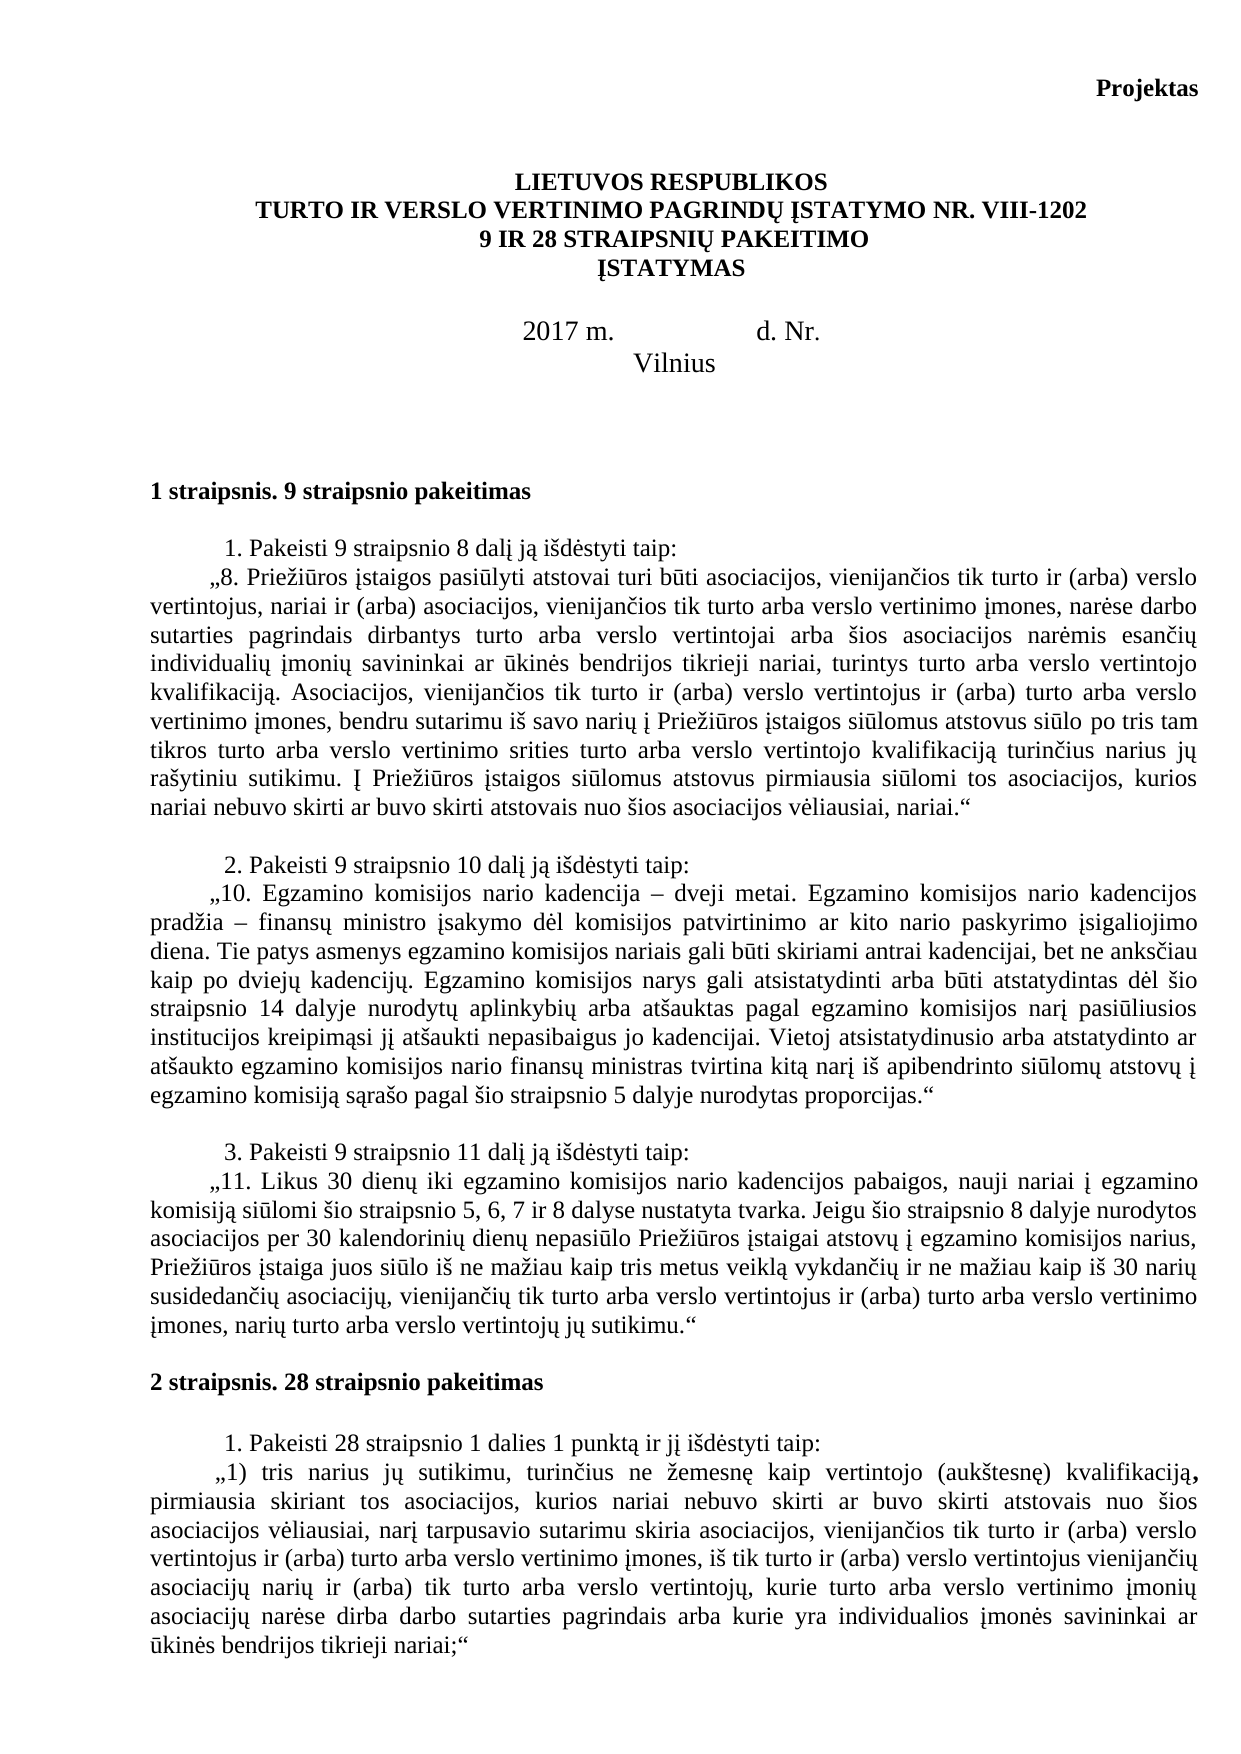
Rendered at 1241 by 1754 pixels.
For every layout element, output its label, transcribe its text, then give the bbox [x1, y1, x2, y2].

text Vilnius [150, 346, 1198, 379]
text LIETUVOS RESPUBLIKOS [150, 167, 1198, 195]
text 1. Pakeisti 9 straipsnio 8 dalį ją išdėstyti taip: [224, 533, 1198, 562]
text „11. Likus 30 dienų iki egzamino komisijos nario kadencijos pabaigos, nauji nariai į egzamino komisiją siūlomi šio straipsnio 5, 6, 7 ir 8 dalyse nustatyta tvarka. Jeigu šio straipsnio 8 dalyje nurodytos asociacijos per 30 kalendorinių dienų nepasiūlo Priežiūros įstaigai atstovų į egzamino komisijos narius, Priežiūros įstaiga juos siūlo iš ne mažiau kaip tris metus veiklą vykdančių ir ne mažiau kaip iš 30 narių susidedančių asociacijų, vienijančių tik turto arba verslo vertintojus ir (arba) turto arba verslo vertinimo įmones, narių turto arba verslo vertintojų jų sutikimu.“ [150, 1166, 1198, 1338]
text 2 straipsnis. 28 straipsnio pakeitimas [150, 1367, 1198, 1396]
text 2. Pakeisti 9 straipsnio 10 dalį ją išdėstyti taip: [224, 850, 1198, 878]
text 9 IR 28 STRAIPSNIŲ PAKEITIMO [150, 224, 1198, 253]
text 3. Pakeisti 9 straipsnio 11 dalį ją išdėstyti taip: [224, 1137, 1198, 1166]
text turto ir verslo vertinimo pagrindų įstatymO NR. VIII-1202 [150, 195, 1198, 224]
text „1) tris narius jų sutikimu, turinčius ne žemesnę kaip vertintojo (aukštesnę) kvalifikaciją, pirmiausia skiriant tos asociacijos, kurios nariai nebuvo skirti ar buvo skirti atstovais nuo šios asociacijos vėliausiai, narį tarpusavio sutarimu skiria asociacijos, vienijančios tik turto ir (arba) verslo vertintojus ir (arba) turto arba verslo vertinimo įmones, iš tik turto ir (arba) verslo vertintojus vienijančių asociacijų narių ir (arba) tik turto arba verslo vertintojų, kurie turto arba verslo vertinimo įmonių asociacijų narėse dirba darbo sutarties pagrindais arba kurie yra individualios įmonės savininkai ar ūkinės bendrijos tikrieji nariai;“ [150, 1457, 1198, 1658]
text ĮSTATYMAS [150, 253, 1198, 282]
text 2017 m. d. Nr. [150, 314, 1198, 346]
text 1 straipsnis. 9 straipsnio pakeitimas [150, 476, 1198, 505]
text „8. Priežiūros įstaigos pasiūlyti atstovai turi būti asociacijos, vienijančios tik turto ir (arba) verslo vertintojus, nariai ir (arba) asociacijos, vienijančios tik turto arba verslo vertinimo įmones, narėse darbo sutarties pagrindais dirbantys turto arba verslo vertintojai arba šios asociacijos narėmis esančių individualių įmonių savininkai ar ūkinės bendrijos tikrieji nariai, turintys turto arba verslo vertintojo kvalifikaciją. Asociacijos, vienijančios tik turto ir (arba) verslo vertintojus ir (arba) turto arba verslo vertinimo įmones, bendru sutarimu iš savo narių į Priežiūros įstaigos siūlomus atstovus siūlo po tris tam tikros turto arba verslo vertinimo srities turto arba verslo vertintojo kvalifikaciją turinčius narius jų rašytiniu sutikimu. Į Priežiūros įstaigos siūlomus atstovus pirmiausia siūlomi tos asociacijos, kurios nariai nebuvo skirti ar buvo skirti atstovais nuo šios asociacijos vėliausiai, nariai.“ [150, 562, 1198, 821]
text Projektas [150, 73, 1198, 102]
text „10. Egzamino komisijos nario kadencija – dveji metai. Egzamino komisijos nario kadencijos pradžia – finansų ministro įsakymo dėl komisijos patvirtinimo ar kito nario paskyrimo įsigaliojimo diena. Tie patys asmenys egzamino komisijos nariais gali būti skiriami antrai kadencijai, bet ne anksčiau kaip po dviejų kadencijų. Egzamino komisijos narys gali atsistatydinti arba būti atstatydintas dėl šio straipsnio 14 dalyje nurodytų aplinkybių arba atšauktas pagal egzamino komisijos narį pasiūliusios institucijos kreipimąsi jį atšaukti nepasibaigus jo kadencijai. Vietoj atsistatydinusio arba atstatydinto ar atšaukto egzamino komisijos nario finansų ministras tvirtina kitą narį iš apibendrinto siūlomų atstovų į egzamino komisiją sąrašo pagal šio straipsnio 5 dalyje nurodytas proporcijas.“ [150, 878, 1198, 1108]
text 1. Pakeisti 28 straipsnio 1 dalies 1 punktą ir jį išdėstyti taip: [224, 1428, 1198, 1457]
